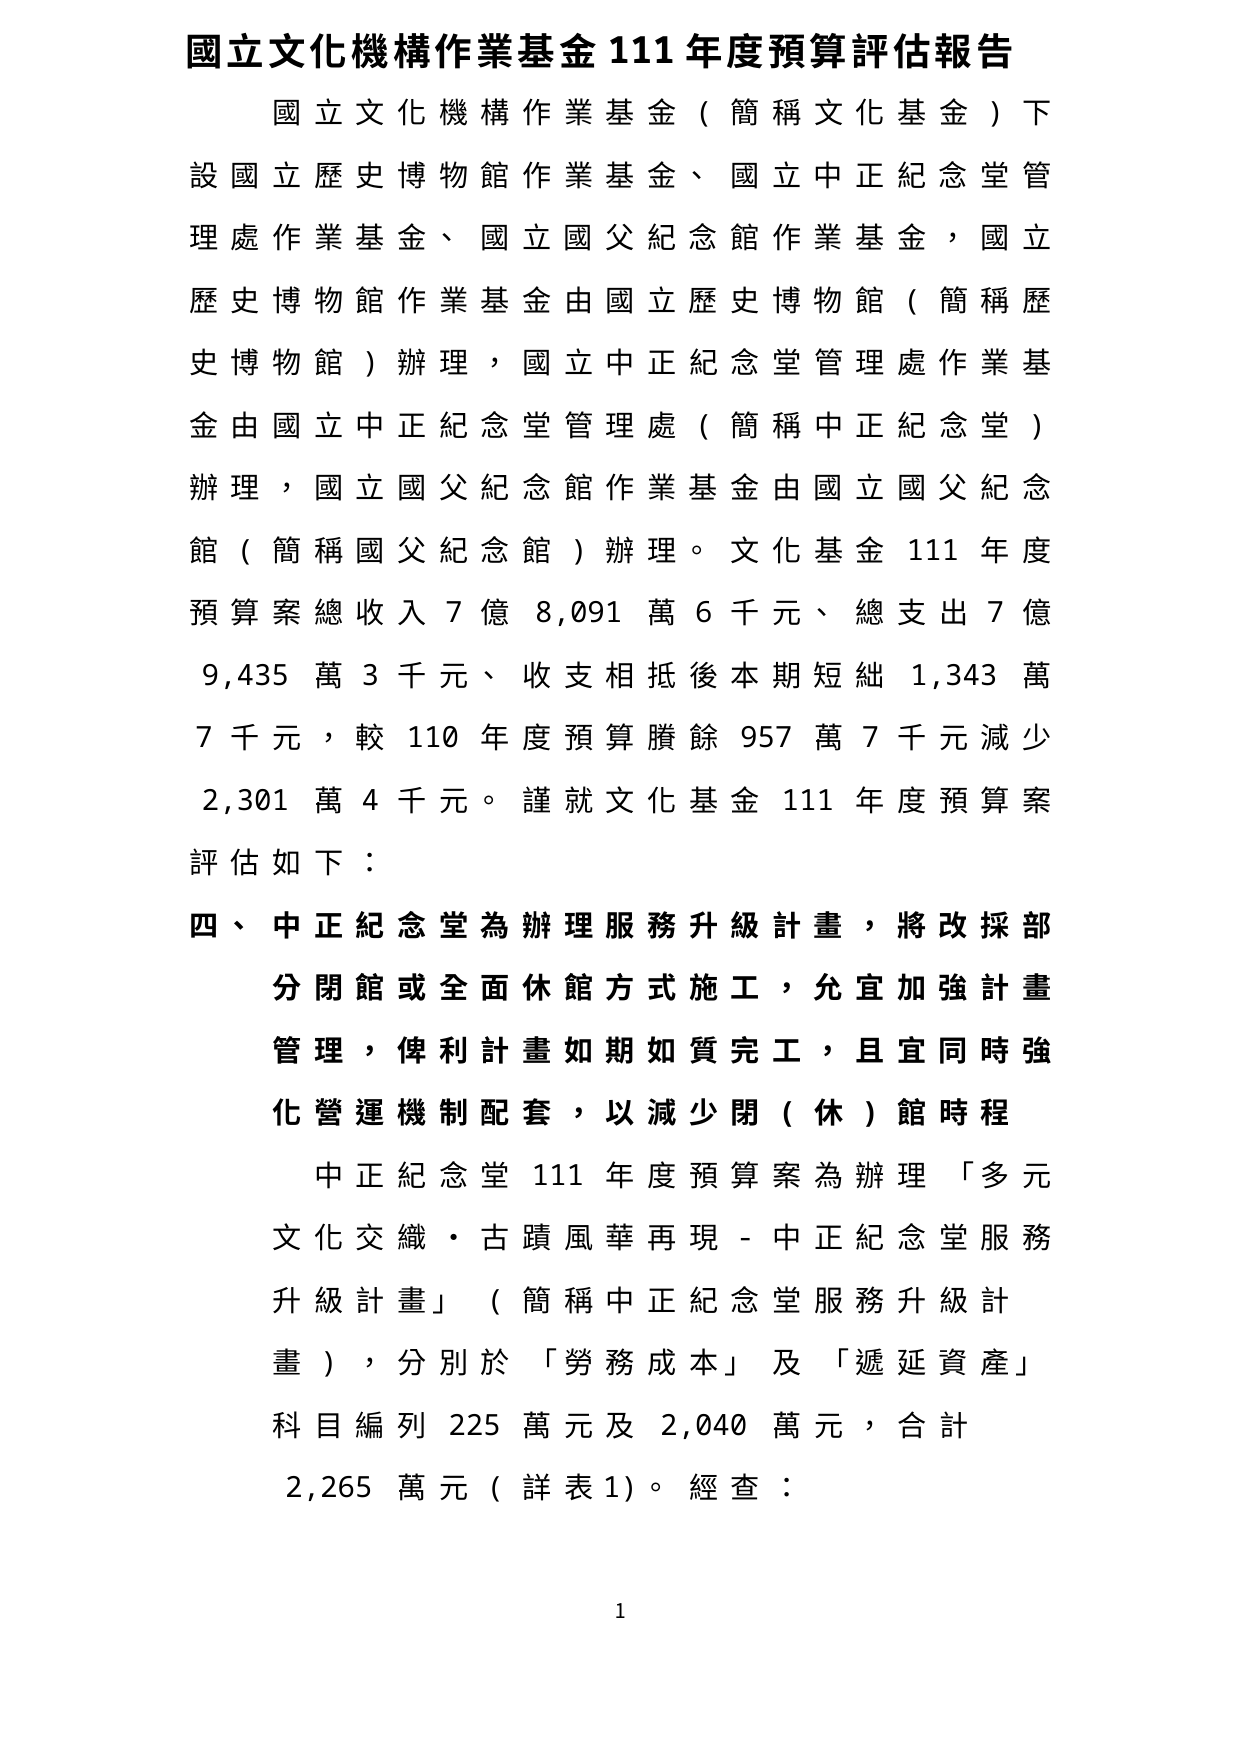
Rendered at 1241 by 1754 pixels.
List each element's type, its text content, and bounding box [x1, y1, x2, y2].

text 中正紀念堂111年度預算案為辦理「多元文化交織•古蹟風華再現-中正紀念堂服務升級計畫」(簡稱中正紀念堂服務升級計畫)，分別於「勞務成本」及「遞延資產」科目編列225萬元及2,040萬元，合計2,265萬元(詳表1)。經查： [242, 1132, 1058, 1507]
text 國立文化機構作業基金111年度預算評估報告 [183, 7, 1058, 69]
text 國立文化機構作業基金(簡稱文化基金)下設國立歷史博物館作業基金、國立中正紀念堂管理處作業基金、國立國父紀念館作業基金，國立歷史博物館作業基金由國立歷史博物館(簡稱歷史博物館)辦理，國立中正紀念堂管理處作業基金由國立中正紀念堂管理處(簡稱中正紀念堂)辦理，國立國父紀念館作業基金由國立國父紀念館(簡稱國父紀念館)辦理。文化基金111年度預算案總收入7億8,091萬6千元、總支出7億9,435萬3千元、收支相抵後本期短絀1,343萬7千元，較110年度預算賸餘957萬7千元減少2,301萬4千元。謹就文化基金111年度預算案評估如下： [183, 69, 1058, 882]
text 四、中正紀念堂為辦理服務升級計畫，將改採部分閉館或全面休館方式施工，允宜加強計畫管理，俾利計畫如期如質完工，且宜同時強化營運機制配套，以減少閉(休)館時程 [183, 882, 1058, 1132]
